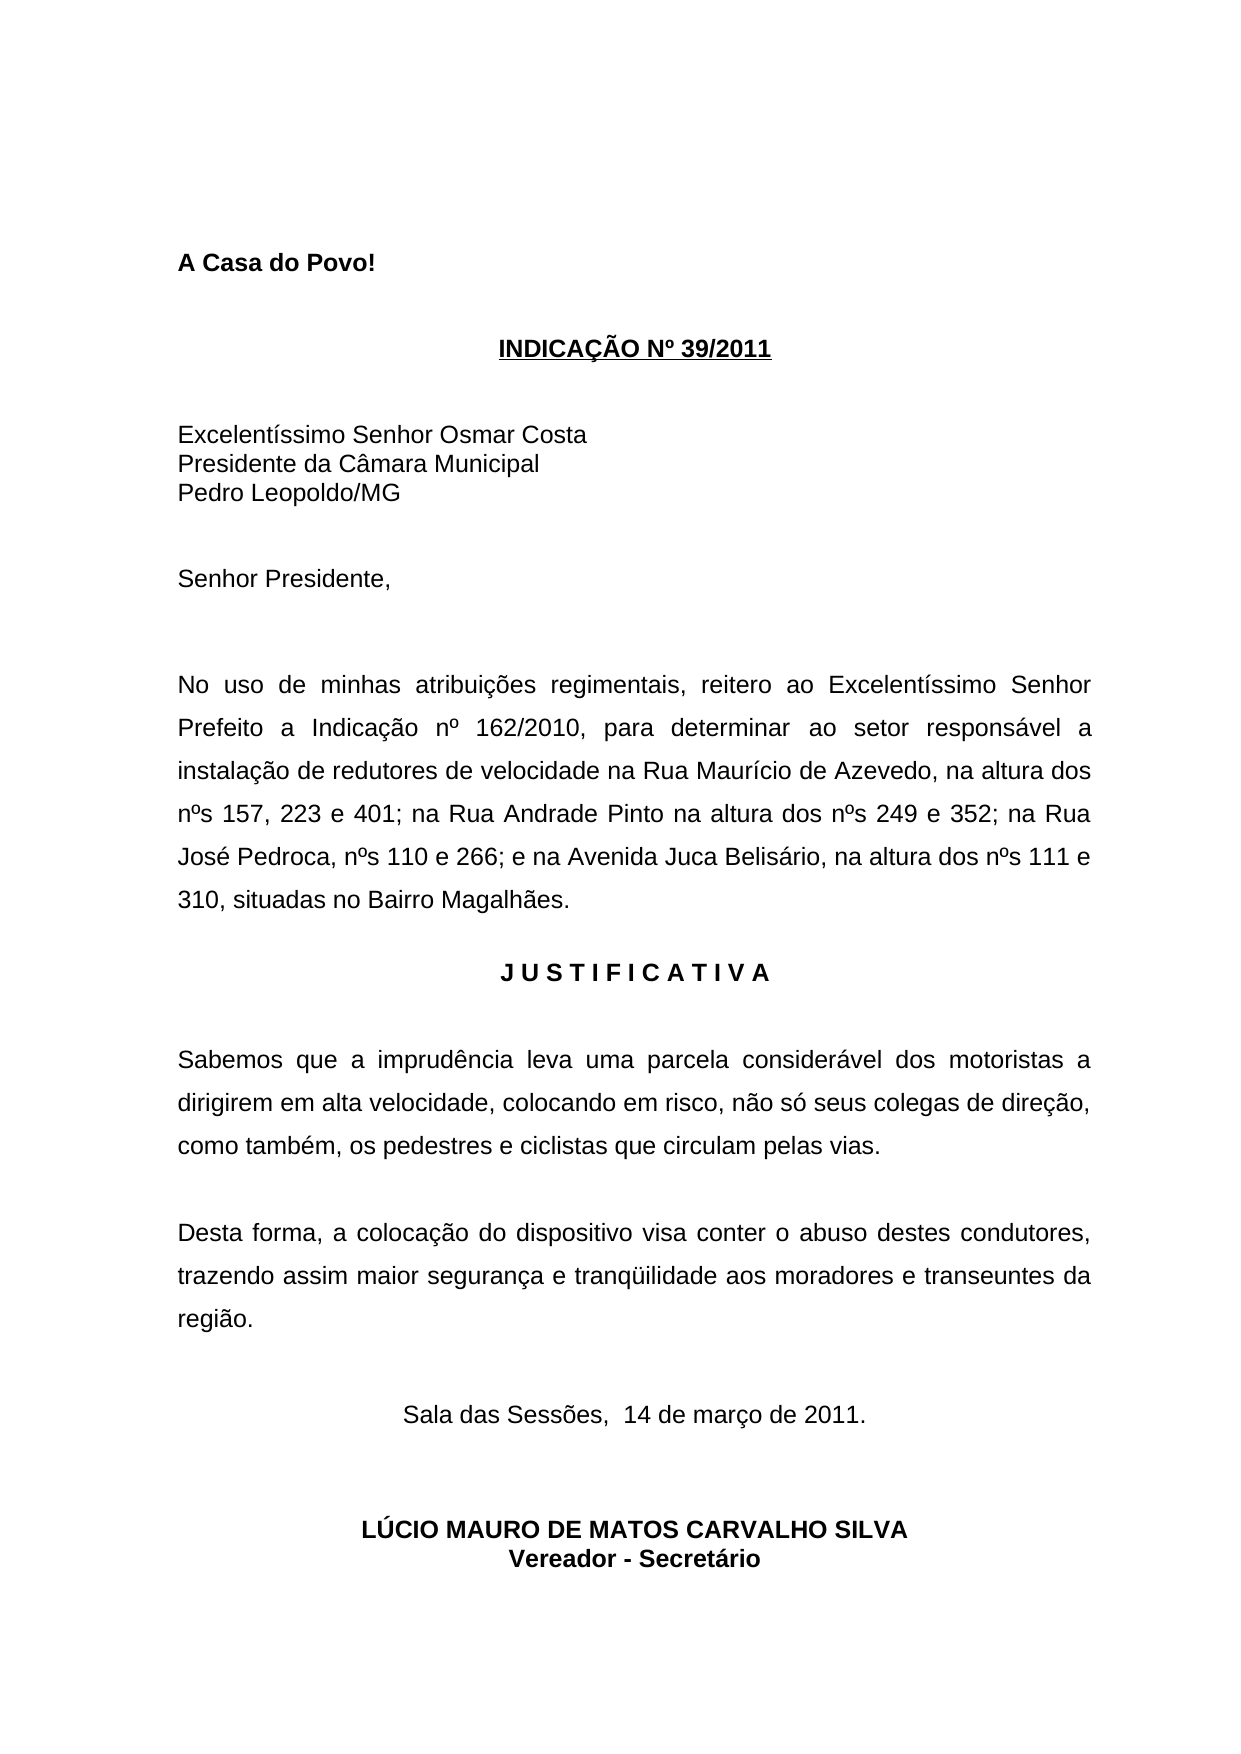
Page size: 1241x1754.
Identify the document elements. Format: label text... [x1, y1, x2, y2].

text Sala das Sessões, 14 de março de 2011. [177, 1400, 1092, 1428]
text Vereador - Secretário [177, 1543, 1092, 1572]
text Pedro Leopoldo/MG [177, 478, 1092, 507]
text Presidente da Câmara Municipal [177, 449, 1092, 478]
text Desta forma, a colocação do dispositivo visa conter o abuso destes condutores, trazendo assim maior segurança e tranqüilidade aos moradores e transeuntes da região. [177, 1218, 1092, 1333]
text Excelentíssimo Senhor Osmar Costa [177, 421, 1092, 449]
text A Casa do Povo! [177, 248, 1092, 277]
text No uso de minhas atribuições regimentais, reitero ao Excelentíssimo Senhor Prefeito a Indicação nº 162/2010, para determinar ao setor responsável a instalação de redutores de velocidade na Rua Maurício de Azevedo, na altura dos nºs 157, 223 e 401; na Rua Andrade Pinto na altura dos nºs 249 e 352; na Rua José Pedroca, nºs 110 e 266; e na Avenida Juca Belisário, na altura dos nºs 111 e 310, situadas no Bairro Magalhães. [177, 670, 1092, 914]
text J U S T I F I C A T I V A [177, 958, 1092, 987]
text Sabemos que a imprudência leva uma parcela considerável dos motoristas a dirigirem em alta velocidade, colocando em risco, não só seus colegas de direção, como também, os pedestres e ciclistas que circulam pelas vias. [177, 1045, 1092, 1160]
text INDICAÇÃO Nº 39/2011 [177, 334, 1092, 363]
text LÚCIO MAURO DE MATOS CARVALHO SILVA [177, 1515, 1092, 1543]
text Senhor Presidente, [177, 564, 1092, 593]
